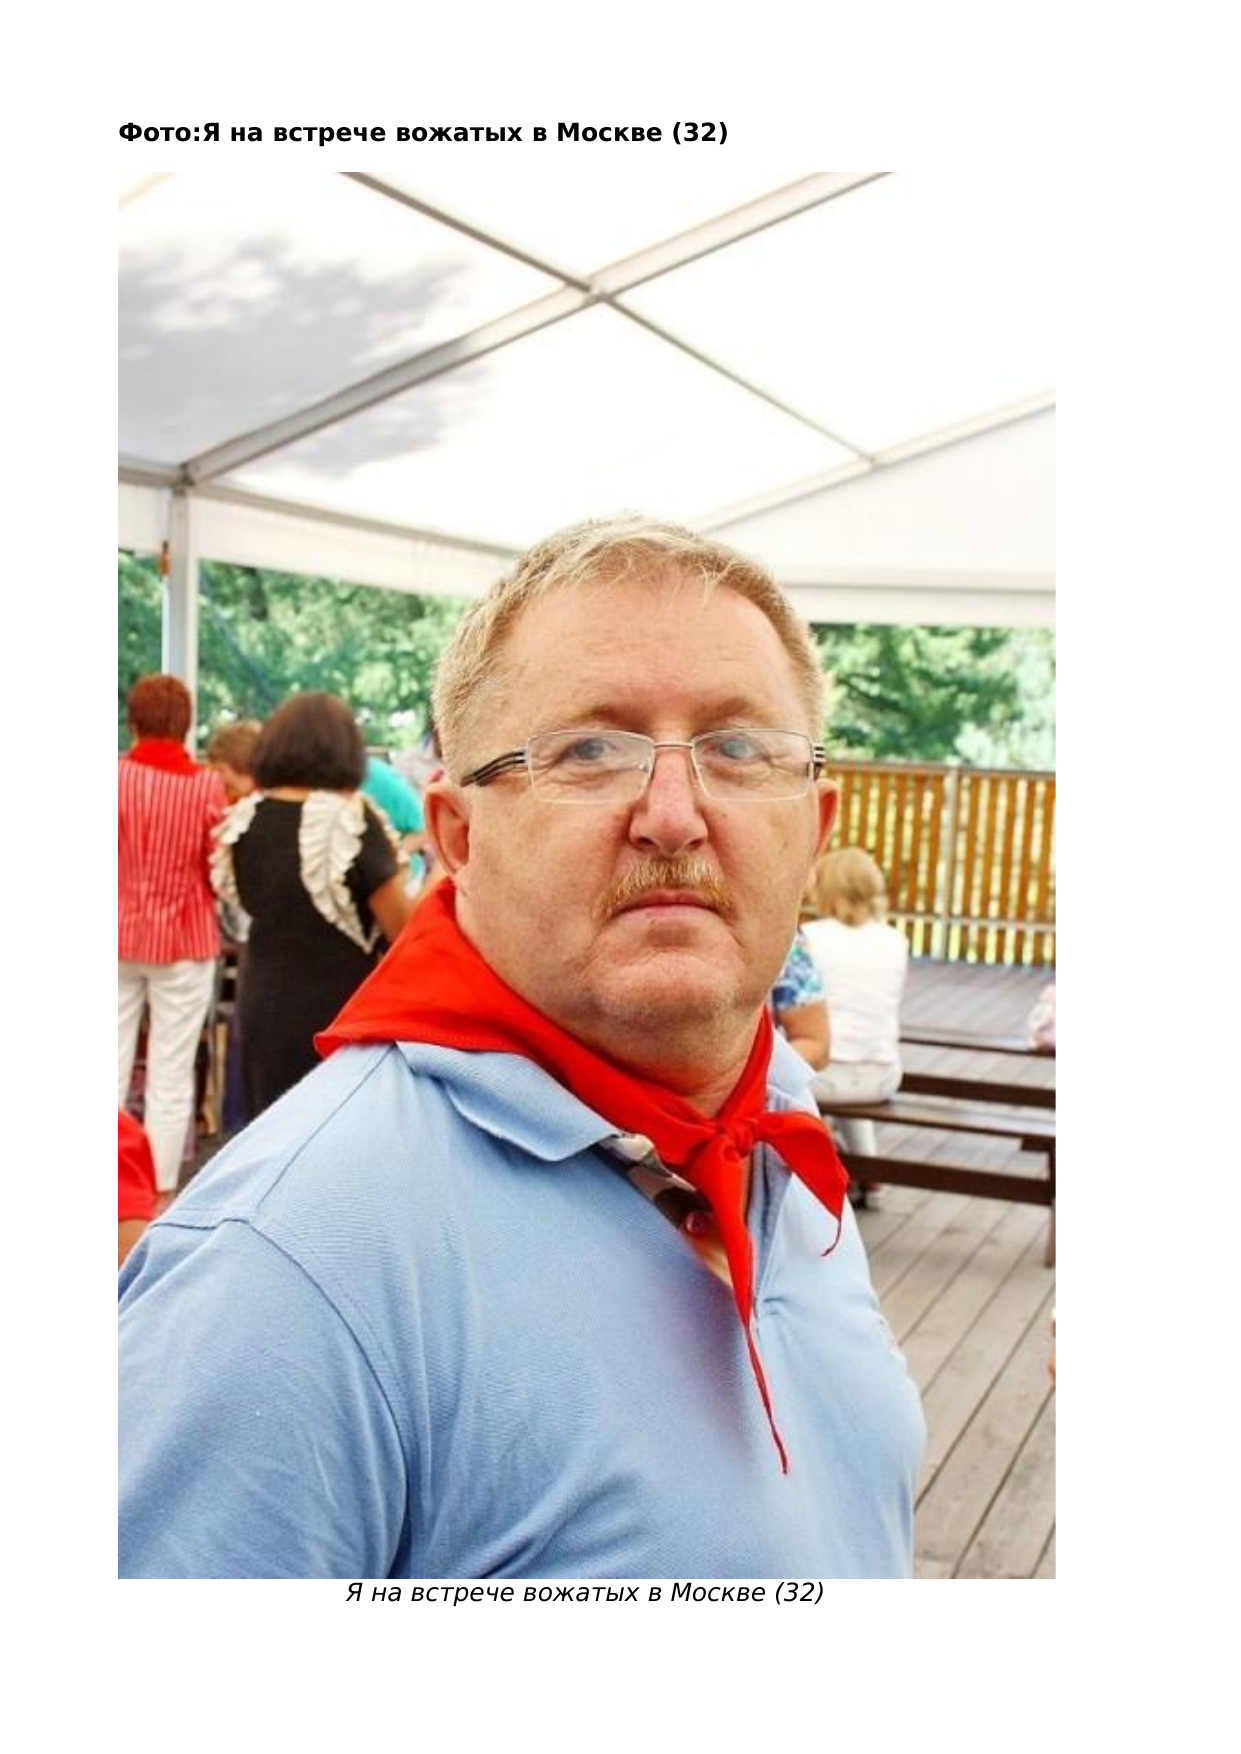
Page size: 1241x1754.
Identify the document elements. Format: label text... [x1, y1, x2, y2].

picture [118, 172, 1056, 1579]
text Я на встрече вожатых в Москве (32) [118, 1579, 1056, 1608]
subtitle Фото:Я на встрече вожатых в Москве (32) [118, 118, 1122, 147]
